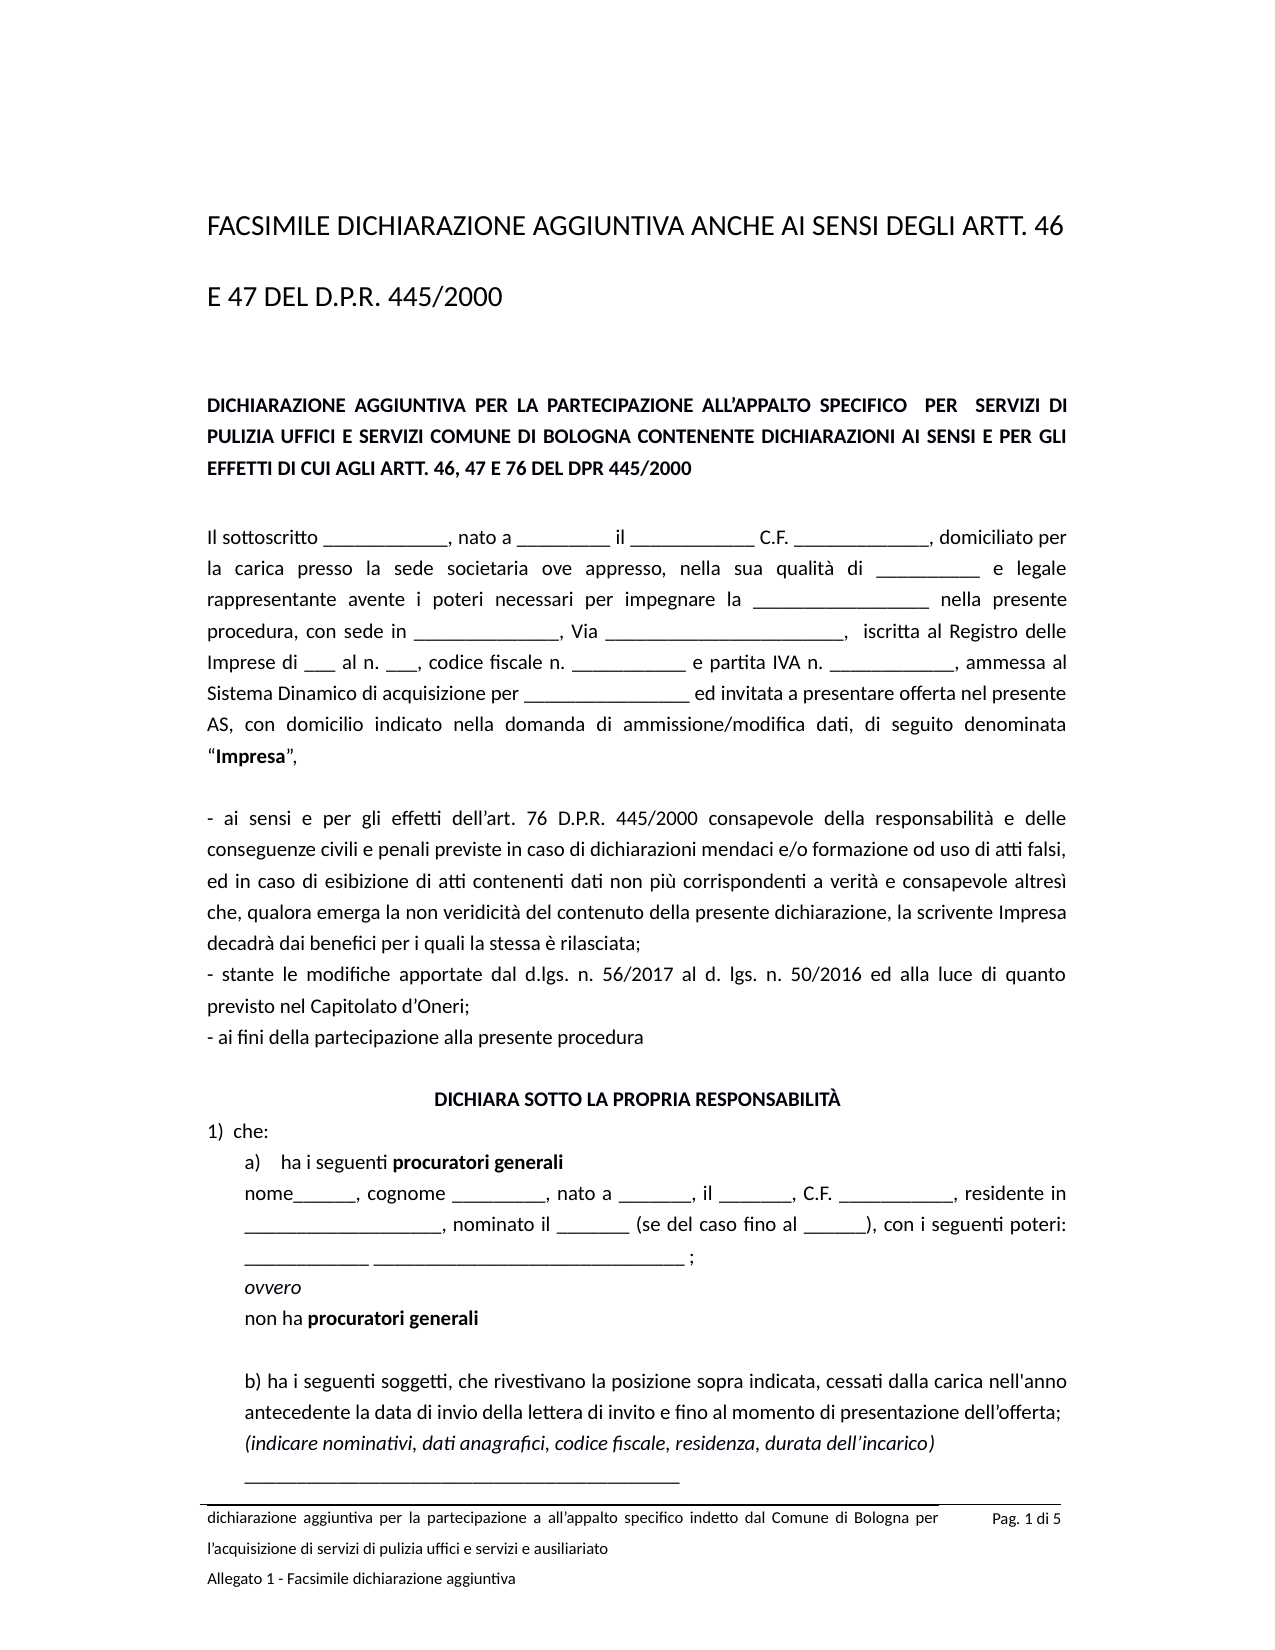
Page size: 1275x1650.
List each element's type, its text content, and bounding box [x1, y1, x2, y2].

text - ai fini della partecipazione alla presente procedura [207, 1019, 1068, 1051]
text (indicare nominativi, dati anagrafici, codice fiscale, residenza, durata dell’incarico) [244, 1426, 1068, 1457]
text nome______, cognome _________, nato a _______, il _______, C.F. ___________, residente in ___________________, nominato il _______ (se del caso fino al ______), con i seguenti poteri: ____________ ______________________________ ; [244, 1176, 1068, 1269]
text DICHIARA SOTTO LA PROPRIA RESPONSABILITÀ [207, 1082, 1068, 1113]
text Il sottoscritto ____________, nato a _________ il ____________ C.F. _____________, domiciliato per la carica presso la sede societaria ove appresso, nella sua qualità di __________ e legale rappresentante avente i poteri necessari per impegnare la _________________ nella presente procedura, con sede in ______________, Via _______________________, iscritta al Registro delle Imprese di ___ al n. ___, codice fiscale n. ___________ e partita IVA n. ____________, ammessa al Sistema Dinamico di acquisizione per ________________ ed invitata a presentare offerta nel presente AS, con domicilio indicato nella domanda di ammissione/modifica dati, di seguito denominata “Impresa”, [207, 519, 1068, 769]
text b) ha i seguenti soggetti, che rivestivano la posizione sopra indicata, cessati dalla carica nell'anno antecedente la data di invio della lettera di invito e fino al momento di presentazione dell’offerta; [244, 1363, 1068, 1426]
text a) ha i seguenti procuratori generali [244, 1144, 1068, 1176]
list 1) che: [207, 1113, 1068, 1144]
list - stante le modifiche apportate dal d.lgs. n. 56/2017 al d. lgs. n. 50/2016 ed alla luce di quanto previsto nel Capitolato d’Oneri; [207, 957, 1068, 1019]
text DICHIARAZIONE AGGIUNTIVA per la partecipazione ALL’APPALTO SPECIFICO PER SERVIZI DI PULIZIA UFFICI E SERVIZI COMUNE DI BOLOGNA CONTENENTE DICHIARAZIONI AI SENSI E PER GLI EFFETTI DI CUI AGLI ARTT. 46, 47 E 76 DEL DPR 445/2000 [207, 387, 1068, 481]
text FACSIMILE DICHIARAZIONE AGGIUNTIVA ANCHE AI SENSI DEGLI ARTT. 46 E 47 DEL D.P.R. 445/2000 [207, 207, 1068, 314]
text - ai sensi e per gli effetti dell’art. 76 D.P.R. 445/2000 consapevole della responsabilità e delle conseguenze civili e penali previste in caso di dichiarazioni mendaci e/o formazione od uso di atti falsi, ed in caso di esibizione di atti contenenti dati non più corrispondenti a verità e consapevole altresì che, qualora emerga la non veridicità del contenuto della presente dichiarazione, la scrivente Impresa decadrà dai benefici per i quali la stessa è rilasciata; [207, 801, 1068, 957]
text ovvero [244, 1269, 1068, 1301]
text __________________________________________ [244, 1457, 1068, 1488]
text non ha procuratori generali [244, 1301, 1068, 1332]
